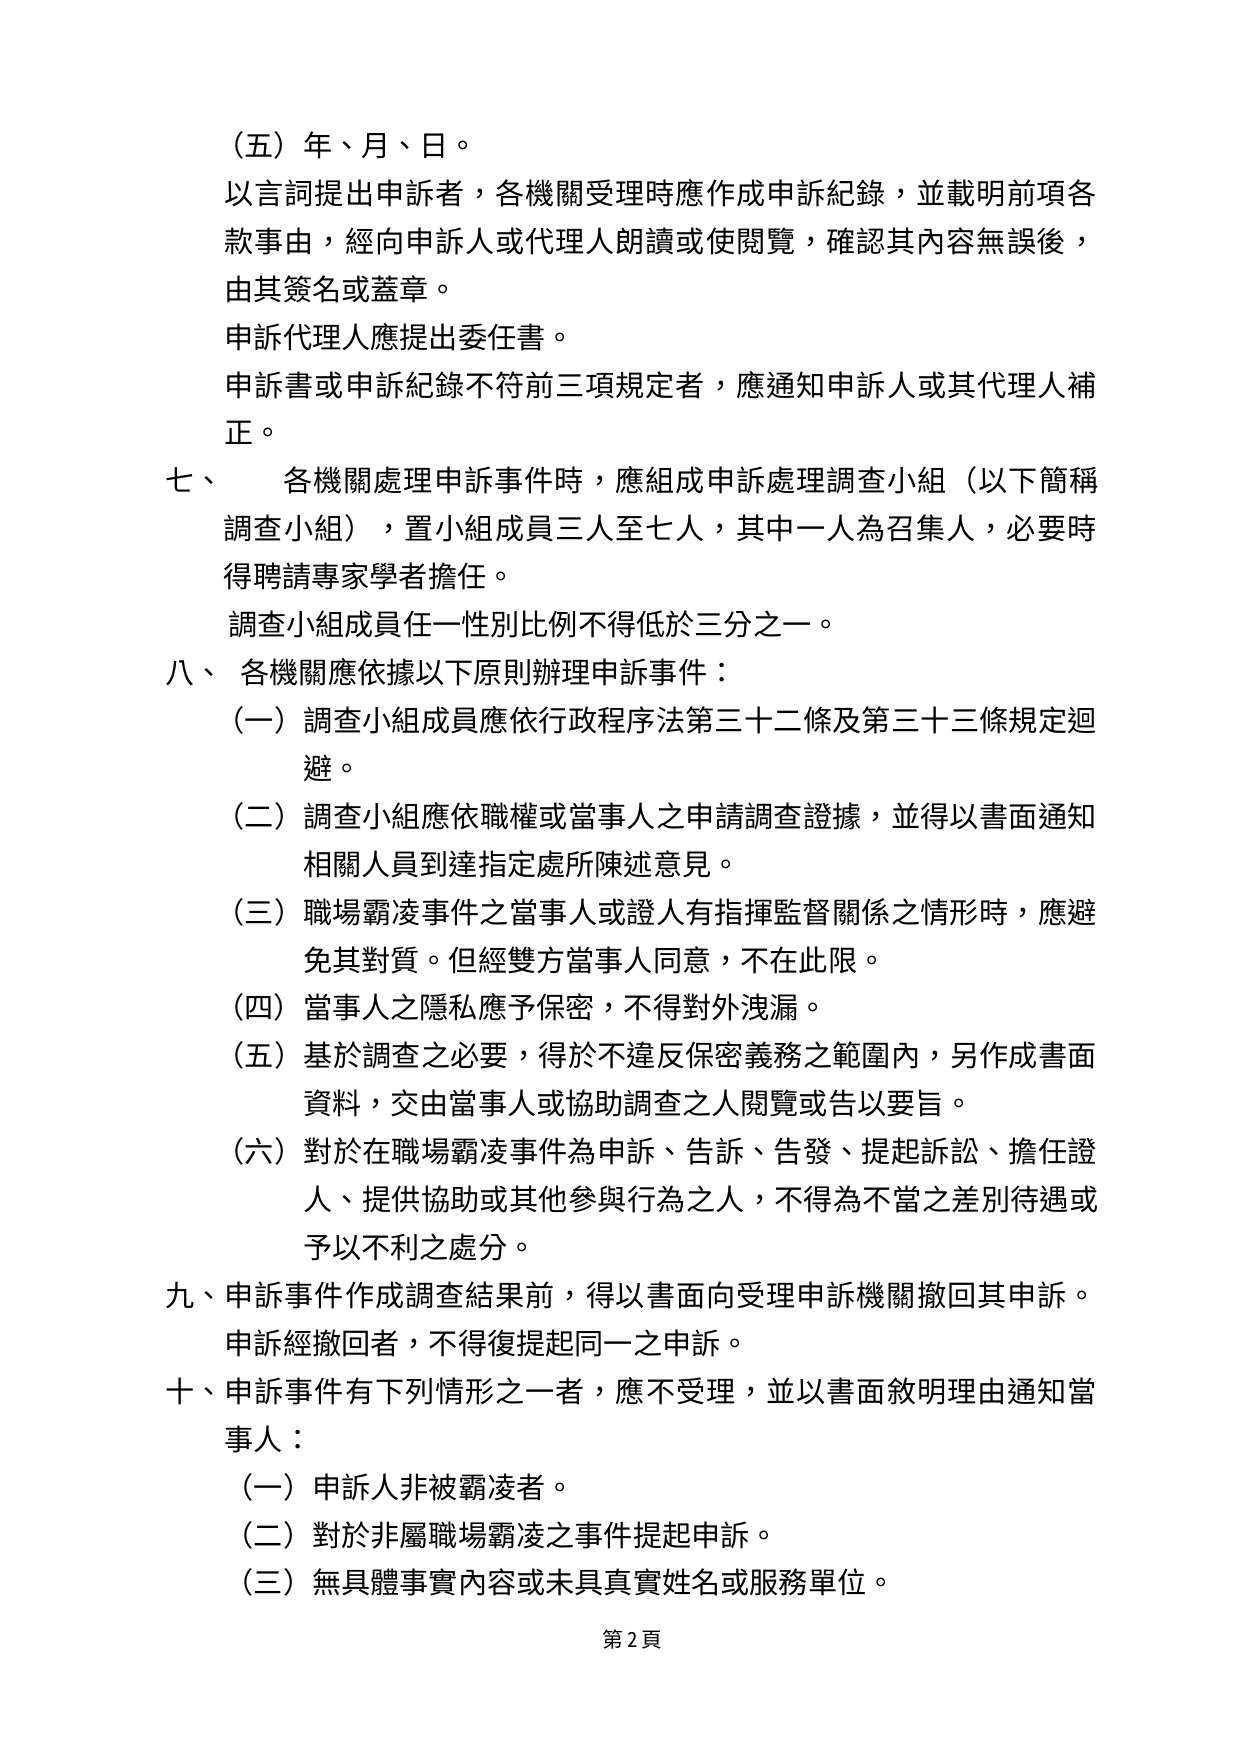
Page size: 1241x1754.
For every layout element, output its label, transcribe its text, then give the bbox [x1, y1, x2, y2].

text （一）調查小組成員應依行政程序法第三十二條及第三十三條規定迴避。 [215, 693, 1098, 789]
text （二）對於非屬職場霸凌之事件提起申訴。 [224, 1508, 1098, 1556]
list 申訴事件作成調查結果前，得以書面向受理申訴機關撤回其申訴。申訴經撤回者，不得復提起同一之申訴。 [165, 1268, 1098, 1364]
text （二）調查小組應依職權或當事人之申請調查證據，並得以書面通知相關人員到達指定處所陳述意見。 [215, 789, 1098, 885]
text （五）年、月、日。 [215, 118, 1098, 166]
text （一）申訴人非被霸凌者。 [224, 1460, 1098, 1508]
text 以言詞提出申訴者，各機關受理時應作成申訴紀錄，並載明前項各款事由，經向申訴人或代理人朗讀或使閱覽，確認其內容無誤後，由其簽名或蓋章。 [224, 166, 1098, 310]
text （三）職場霸凌事件之當事人或證人有指揮監督關係之情形時，應避免其對質。但經雙方當事人同意，不在此限。 [215, 885, 1098, 981]
text （四）當事人之隱私應予保密，不得對外洩漏。 [215, 981, 1098, 1028]
text （五）基於調查之必要，得於不違反保密義務之範圍內，另作成書面資料，交由當事人或協助調查之人閱覽或告以要旨。 [215, 1028, 1098, 1124]
list 各機關處理申訴事件時，應組成申訴處理調查小組（以下簡稱調查小組），置小組成員三人至七人，其中一人為召集人，必要時得聘請專家學者擔任。 [165, 453, 1098, 597]
text 調查小組成員任一性別比例不得低於三分之一。 [228, 597, 1098, 645]
list 申訴事件有下列情形之一者，應不受理，並以書面敘明理由通知當事人： [165, 1364, 1098, 1460]
text 申訴書或申訴紀錄不符前三項規定者，應通知申訴人或其代理人補正。 [224, 358, 1098, 453]
list 各機關應依據以下原則辦理申訴事件： [165, 645, 1098, 693]
text （三）無具體事實內容或未具真實姓名或服務單位。 [224, 1556, 1098, 1603]
text 申訴代理人應提出委任書。 [224, 310, 1098, 358]
text （六）對於在職場霸凌事件為申訴、告訴、告發、提起訴訟、擔任證人、提供協助或其他參與行為之人，不得為不當之差別待遇或予以不利之處分。 [215, 1124, 1098, 1268]
